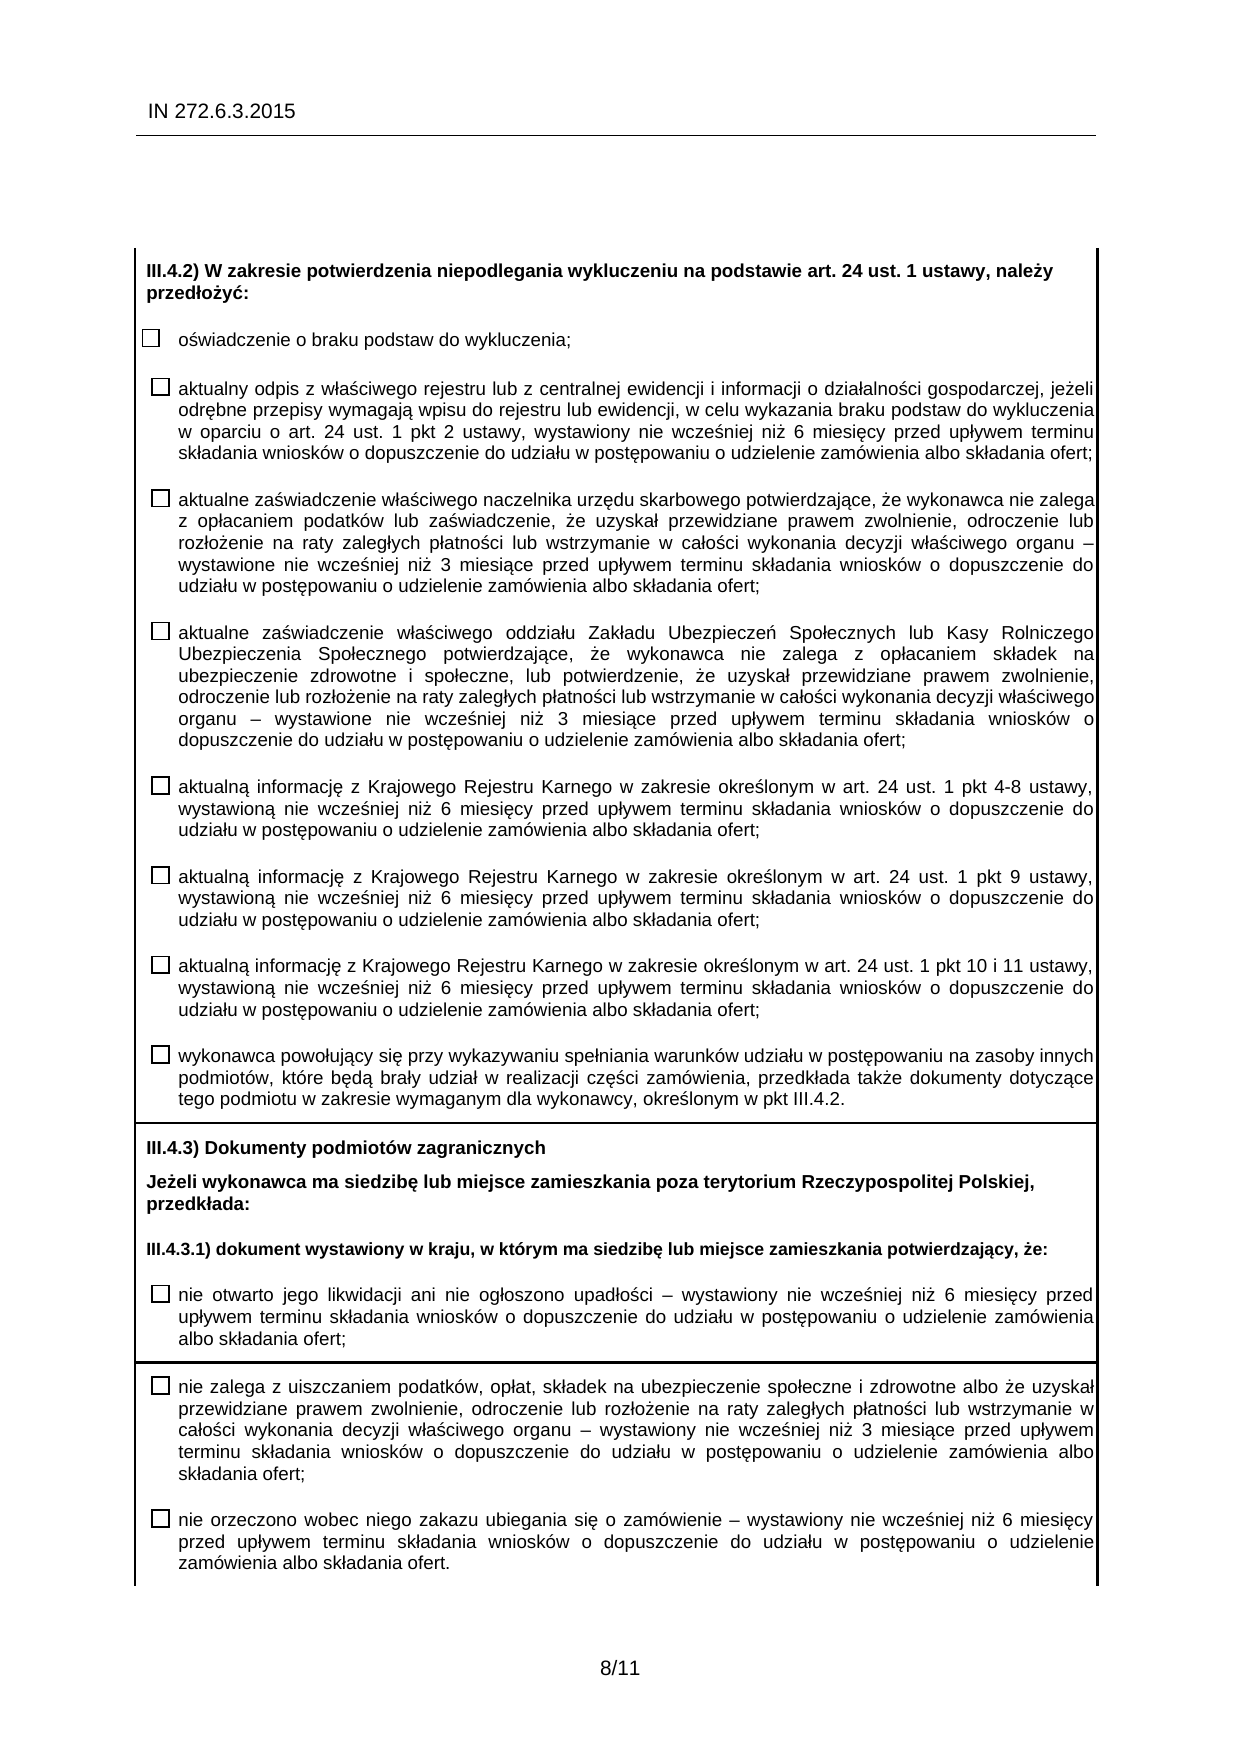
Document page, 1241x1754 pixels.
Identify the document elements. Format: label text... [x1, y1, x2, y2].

table_cell aktualną informację z Krajowego Rejestru Karnego w zakresie określonym w art. 24 ust. 1 pkt 10 i 11 ustawy, wystawioną nie wcześniej niż 6 miesięcy przed upływem terminu składania wniosków o dopuszczenie do udziału w postępowaniu o udzielenie zamówienia albo składania ofert; [175, 943, 1096, 1032]
table_cell [136, 365, 175, 476]
table_cell [136, 1272, 175, 1361]
table_header III.4.2) W zakresie potwierdzenia niepodlegania wykluczeniu na podstawie art. 24 ust. 1 ustawy, należy przedłożyć: [136, 248, 1096, 316]
table_cell nie otwarto jego likwidacji ani nie ogłoszono upadłości – wystawiony nie wcześniej niż 6 miesięcy przed upływem terminu składania wniosków o dopuszczenie do udziału w postępowaniu o udzielenie zamówienia albo składania ofert; [175, 1272, 1096, 1361]
table_cell oświadczenie o braku podstaw do wykluczenia; [175, 316, 1096, 365]
table_cell [136, 763, 175, 853]
table_cell nie zalega z uiszczaniem podatków, opłat, składek na ubezpieczenie społeczne i zdrowotne albo że uzyskał przewidziane prawem zwolnienie, odroczenie lub rozłożenie na raty zaległych płatności lub wstrzymanie w całości wykonania decyzji właściwego organu – wystawiony nie wcześniej niż 3 miesiące przed upływem terminu składania wniosków o dopuszczenie do udziału w postępowaniu o udzielenie zamówienia albo składania ofert; [175, 1364, 1096, 1496]
table_cell aktualne zaświadczenie właściwego naczelnika urzędu skarbowego potwierdzające, że wykonawca nie zalega z opłacaniem podatków lub zaświadczenie, że uzyskał przewidziane prawem zwolnienie, odroczenie lub rozłożenie na raty zaległych płatności lub wstrzymanie w całości wykonania decyzji właściwego organu – wystawione nie wcześniej niż 3 miesiące przed upływem terminu składania wniosków o dopuszczenie do udziału w postępowaniu o udzielenie zamówienia albo składania ofert; [175, 476, 1096, 609]
table_cell [136, 1033, 175, 1122]
table_cell [136, 609, 175, 763]
table_cell [136, 316, 175, 365]
table_cell wykonawca powołujący się przy wykazywaniu spełniania warunków udziału w postępowaniu na zasoby innych podmiotów, które będą brały udział w realizacji części zamówienia, przedkłada także dokumenty dotyczące tego podmiotu w zakresie wymaganym dla wykonawcy, określonym w pkt III.4.2. [175, 1033, 1096, 1122]
table_cell III.4.3.1) dokument wystawiony w kraju, w którym ma siedzibę lub miejsce zamieszkania potwierdzający, że: [136, 1226, 1096, 1272]
table_cell [136, 1496, 175, 1586]
table_cell [136, 1364, 175, 1496]
table_cell aktualną informację z Krajowego Rejestru Karnego w zakresie określonym w art. 24 ust. 1 pkt 9 ustawy, wystawioną nie wcześniej niż 6 miesięcy przed upływem terminu składania wniosków o dopuszczenie do udziału w postępowaniu o udzielenie zamówienia albo składania ofert; [175, 853, 1096, 943]
table_cell aktualną informację z Krajowego Rejestru Karnego w zakresie określonym w art. 24 ust. 1 pkt 4-8 ustawy, wystawioną nie wcześniej niż 6 miesięcy przed upływem terminu składania wniosków o dopuszczenie do udziału w postępowaniu o udzielenie zamówienia albo składania ofert; [175, 763, 1096, 853]
table_cell aktualne zaświadczenie właściwego oddziału Zakładu Ubezpieczeń Społecznych lub Kasy Rolniczego Ubezpieczenia Społecznego potwierdzające, że wykonawca nie zalega z opłacaniem składek na ubezpieczenie zdrowotne i społeczne, lub potwierdzenie, że uzyskał przewidziane prawem zwolnienie, odroczenie lub rozłożenie na raty zaległych płatności lub wstrzymanie w całości wykonania decyzji właściwego organu – wystawione nie wcześniej niż 3 miesiące przed upływem terminu składania wniosków o dopuszczenie do udziału w postępowaniu o udzielenie zamówienia albo składania ofert; [175, 609, 1096, 763]
table_cell aktualny odpis z właściwego rejestru lub z centralnej ewidencji i informacji o działalności gospodarczej, jeżeli odrębne przepisy wymagają wpisu do rejestru lub ewidencji, w celu wykazania braku podstaw do wykluczenia w oparciu o art. 24 ust. 1 pkt 2 ustawy, wystawiony nie wcześniej niż 6 miesięcy przed upływem terminu składania wniosków o dopuszczenie do udziału w postępowaniu o udzielenie zamówienia albo składania ofert; [175, 365, 1096, 476]
table_cell [136, 853, 175, 943]
table_cell III.4.3) Dokumenty podmiotów zagranicznych Jeżeli wykonawca ma siedzibę lub miejsce zamieszkania poza terytorium Rzeczypospolitej Polskiej, przedkłada: [136, 1124, 1096, 1226]
table_cell nie orzeczono wobec niego zakazu ubiegania się o zamówienie – wystawiony nie wcześniej niż 6 miesięcy przed upływem terminu składania wniosków o dopuszczenie do udziału w postępowaniu o udzielenie zamówienia albo składania ofert. [175, 1496, 1096, 1586]
table_cell [136, 476, 175, 609]
table_cell [136, 943, 175, 1032]
